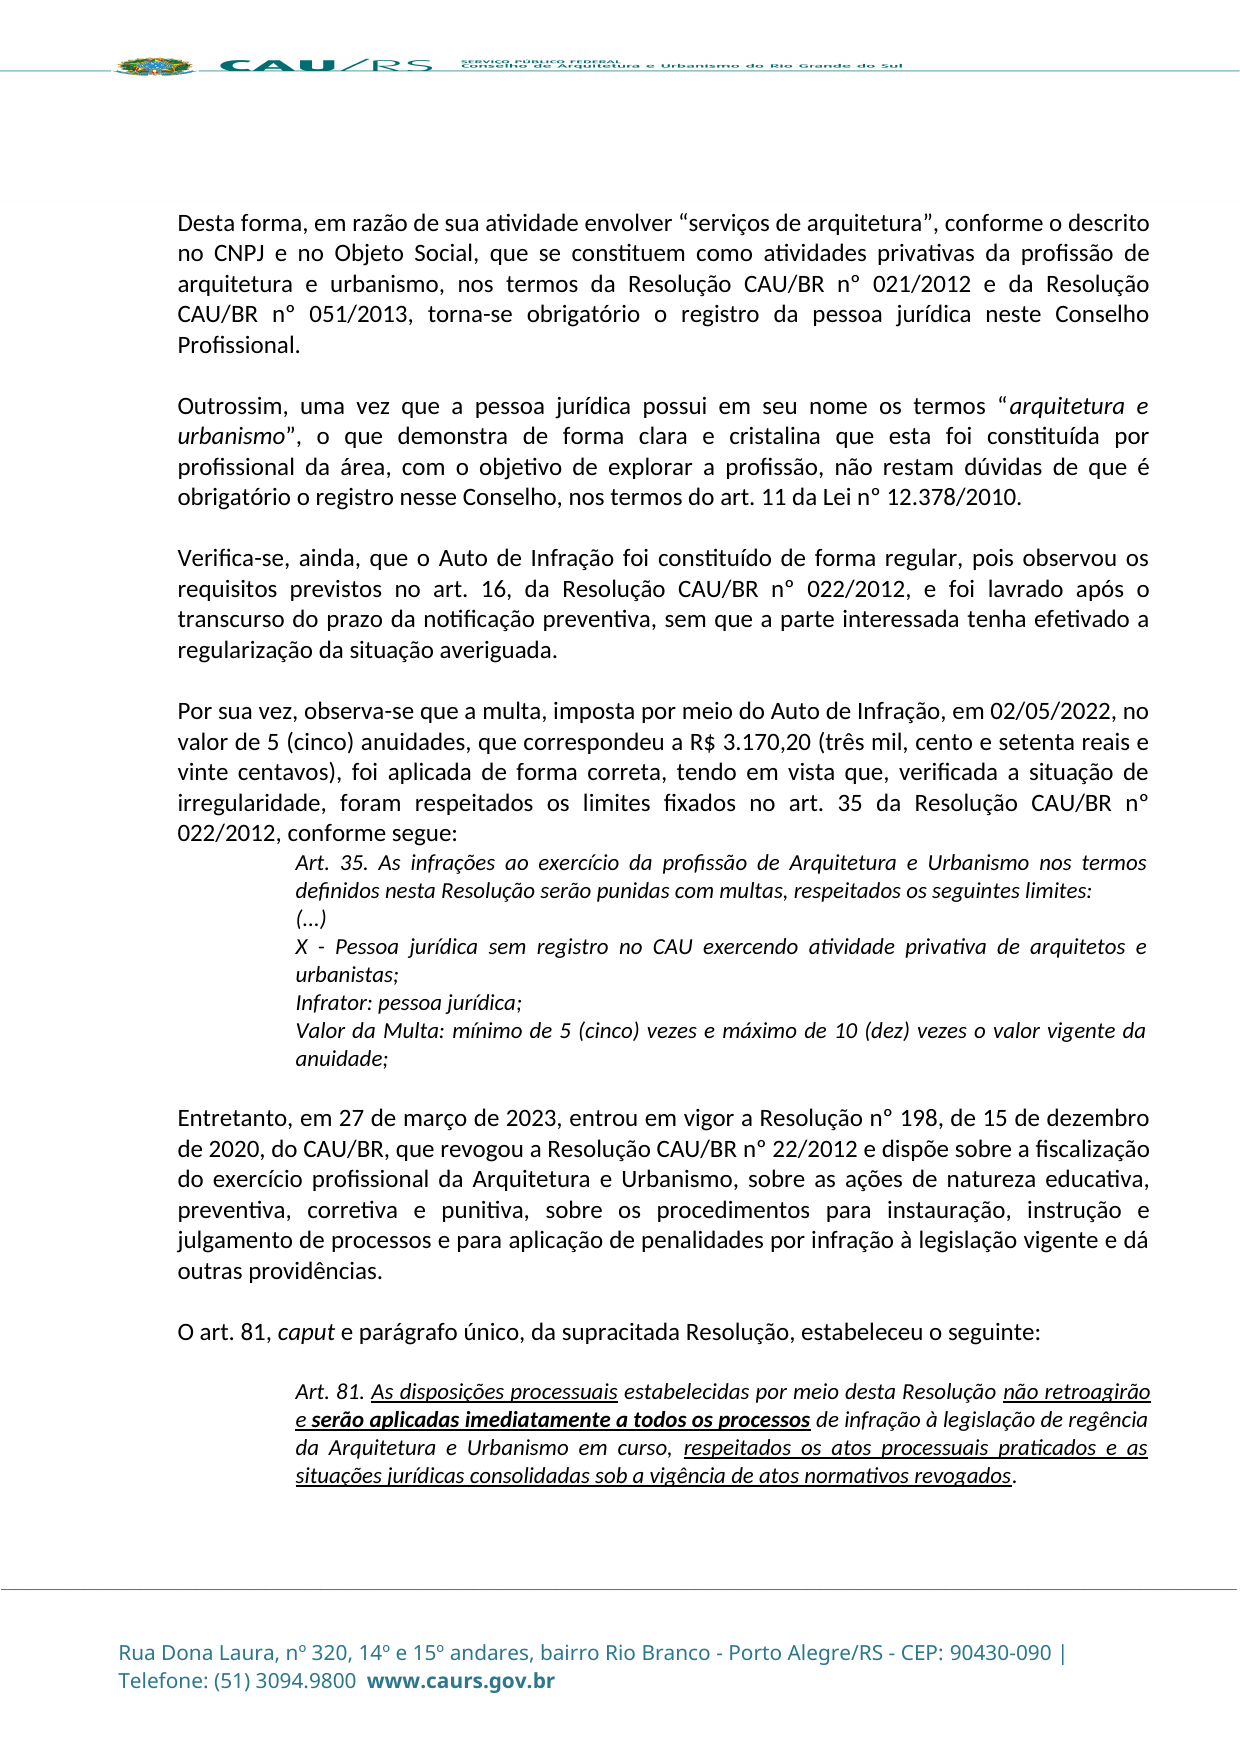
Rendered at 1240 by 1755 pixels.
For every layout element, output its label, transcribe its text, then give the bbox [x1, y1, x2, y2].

text (...) [295, 904, 1151, 932]
text Verifica-se, ainda, que o Auto de Infração foi constituído de forma regular, pois observou os requisitos previstos no art. 16, da Resolução CAU/BR nº 022/2012, e foi lavrado após o transcurso do prazo da notificação preventiva, sem que a parte interessada tenha efetivado a regularização da situação averiguada. [177, 542, 1151, 664]
text Desta forma, em razão de sua atividade envolver “serviços de arquitetura”, conforme o descrito no CNPJ e no Objeto Social, que se constituem como atividades privativas da profissão de arquitetura e urbanismo, nos termos da Resolução CAU/BR nº 021/2012 e da Resolução CAU/BR nº 051/2013, torna-se obrigatório o registro da pessoa jurídica neste Conselho Profissional. [177, 207, 1151, 359]
text Art. 81. As disposições processuais estabelecidas por meio desta Resolução não retroagirão e serão aplicadas imediatamente a todos os processos de infração à legislação de regência da Arquitetura e Urbanismo em curso, respeitados os atos processuais praticados e as situações jurídicas consolidadas sob a vigência de atos normativos revogados. [295, 1377, 1151, 1489]
text Outrossim, uma vez que a pessoa jurídica possui em seu nome os termos “arquitetura e urbanismo”, o que demonstra de forma clara e cristalina que esta foi constituída por profissional da área, com o objetivo de explorar a profissão, não restam dúvidas de que é obrigatório o registro nesse Conselho, nos termos do art. 11 da Lei nº 12.378/2010. [177, 390, 1151, 512]
text Por sua vez, observa-se que a multa, imposta por meio do Auto de Infração, em 02/05/2022, no valor de 5 (cinco) anuidades, que correspondeu a R$ 3.170,20 (três mil, cento e setenta reais e vinte centavos), foi aplicada de forma correta, tendo em vista que, verificada a situação de irregularidade, foram respeitados os limites fixados no art. 35 da Resolução CAU/BR nº 022/2012, conforme segue: [177, 695, 1151, 848]
text Infrator: pessoa jurídica; [295, 988, 1151, 1016]
text Art. 35. As infrações ao exercício da profissão de Arquitetura e Urbanismo nos termos definidos nesta Resolução serão punidas com multas, respeitados os seguintes limites: [295, 848, 1151, 904]
text Entretanto, em 27 de março de 2023, entrou em vigor a Resolução nº 198, de 15 de dezembro de 2020, do CAU/BR, que revogou a Resolução CAU/BR nº 22/2012 e dispõe sobre a fiscalização do exercício profissional da Arquitetura e Urbanismo, sobre as ações de natureza educativa, preventiva, corretiva e punitiva, sobre os procedimentos para instauração, instrução e julgamento de processos e para aplicação de penalidades por infração à legislação vigente e dá outras providências. [177, 1102, 1151, 1286]
text Valor da Multa: mínimo de 5 (cinco) vezes e máximo de 10 (dez) vezes o valor vigente da anuidade; [295, 1016, 1151, 1072]
text X - Pessoa jurídica sem registro no CAU exercendo atividade privativa de arquitetos e urbanistas; [295, 932, 1151, 988]
text O art. 81, caput e parágrafo único, da supracitada Resolução, estabeleceu o seguinte: [177, 1316, 1151, 1347]
